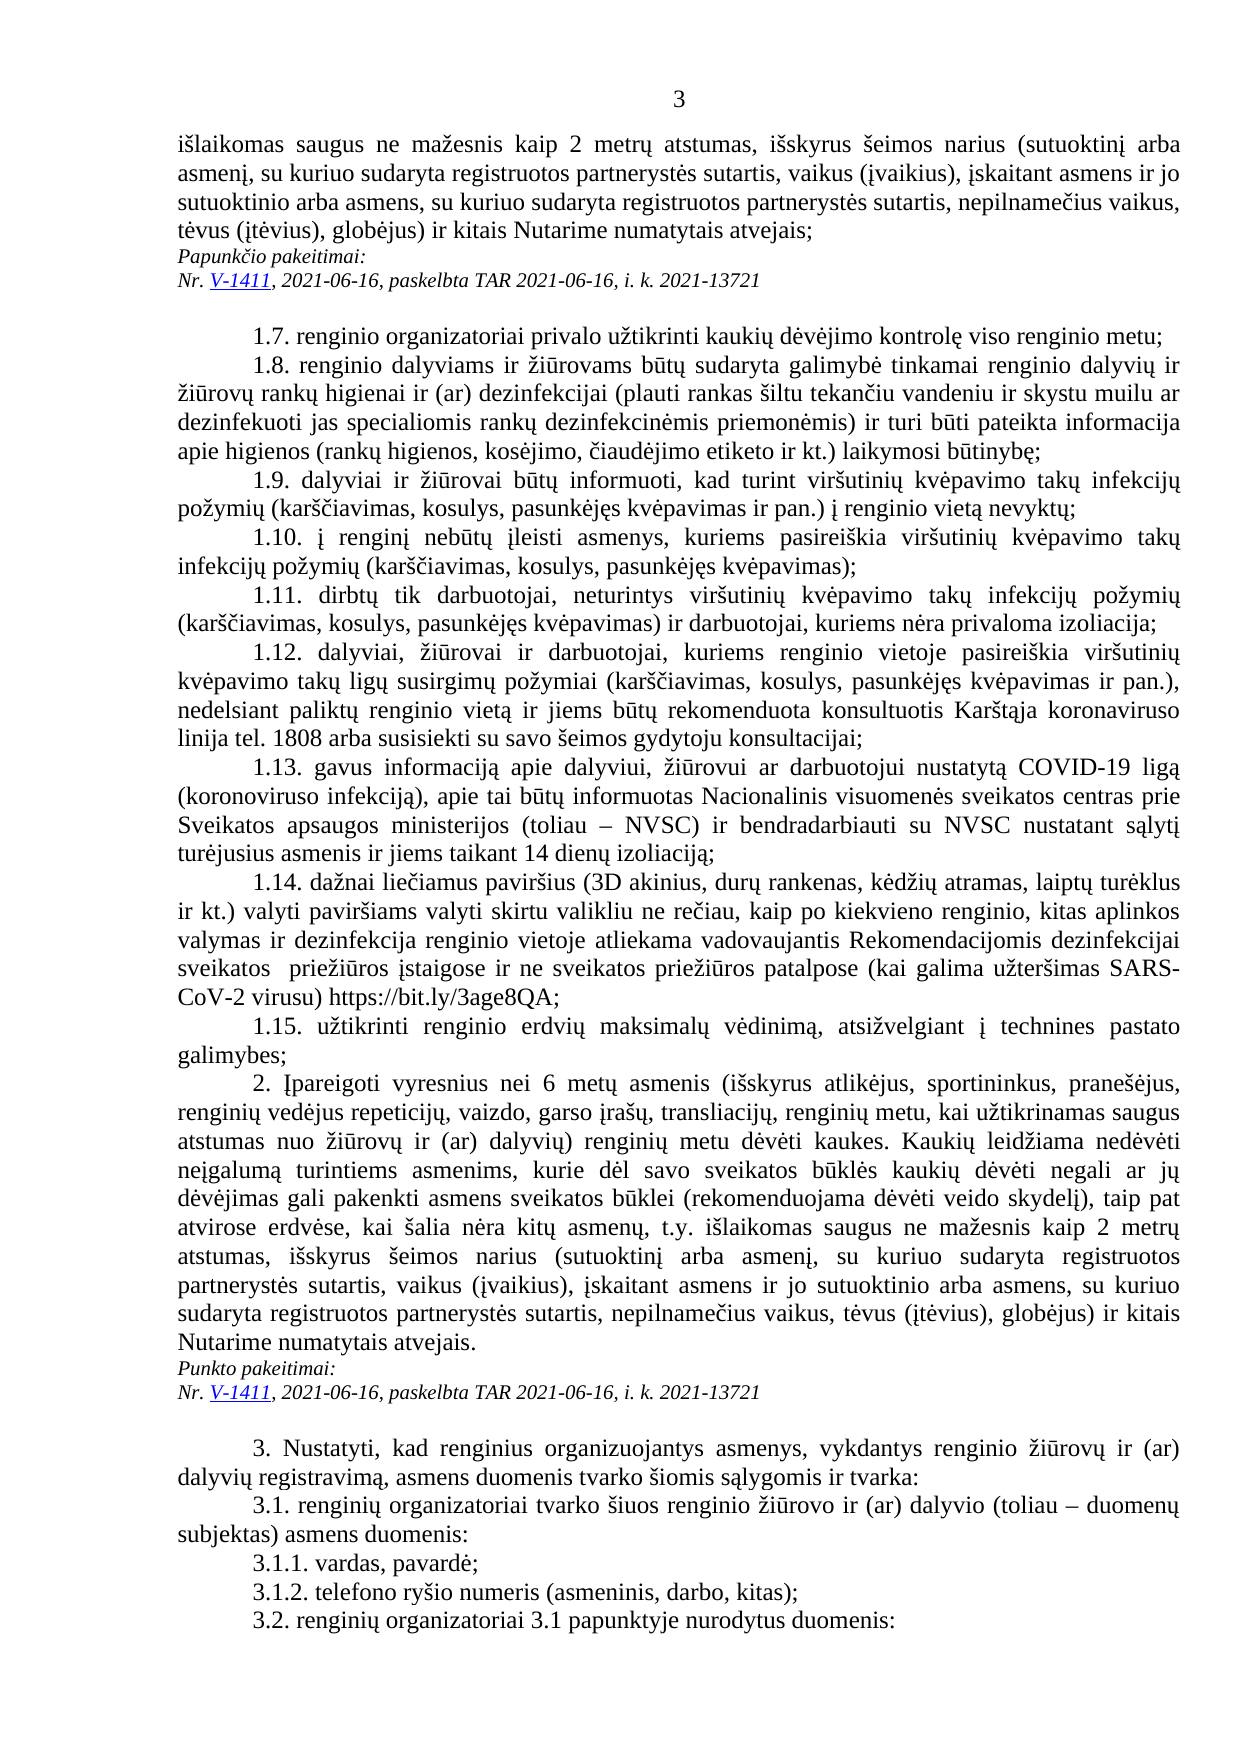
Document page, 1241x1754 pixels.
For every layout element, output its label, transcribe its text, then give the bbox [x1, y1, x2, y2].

text 1.10. į renginį nebūtų įleisti asmenys, kuriems pasireiškia viršutinių kvėpavimo takų infekcijų požymių (karščiavimas, kosulys, pasunkėjęs kvėpavimas); [177, 522, 1181, 580]
text 1.7. renginio organizatoriai privalo užtikrinti kaukių dėvėjimo kontrolę viso renginio metu; [177, 321, 1181, 350]
text 1.8. renginio dalyviams ir žiūrovams būtų sudaryta galimybė tinkamai renginio dalyvių ir žiūrovų rankų higienai ir (ar) dezinfekcijai (plauti rankas šiltu tekančiu vandeniu ir skystu muilu ar dezinfekuoti jas specialiomis rankų dezinfekcinėmis priemonėmis) ir turi būti pateikta informacija apie higienos (rankų higienos, kosėjimo, čiaudėjimo etiketo ir kt.) laikymosi būtinybę; [177, 350, 1181, 465]
text 3.2. renginių organizatoriai 3.1 papunktyje nurodytus duomenis: [177, 1605, 1181, 1634]
text 2. Įpareigoti vyresnius nei 6 metų asmenis (išskyrus atlikėjus, sportininkus, pranešėjus, renginių vedėjus repeticijų, vaizdo, garso įrašų, transliacijų, renginių metu, kai užtikrinamas saugus atstumas nuo žiūrovų ir (ar) dalyvių) renginių metu dėvėti kaukes. Kaukių leidžiama nedėvėti neįgalumą turintiems asmenims, kurie dėl savo sveikatos būklės kaukių dėvėti negali ar jų dėvėjimas gali pakenkti asmens sveikatos būklei (rekomenduojama dėvėti veido skydelį), taip pat atvirose erdvėse, kai šalia nėra kitų asmenų, t.y. išlaikomas saugus ne mažesnis kaip 2 metrų atstumas, išskyrus šeimos narius (sutuoktinį arba asmenį, su kuriuo sudaryta registruotos partnerystės sutartis, vaikus (įvaikius), įskaitant asmens ir jo sutuoktinio arba asmens, su kuriuo sudaryta registruotos partnerystės sutartis, nepilnamečius vaikus, tėvus (įtėvius), globėjus) ir kitais Nutarime numatytais atvejais. [177, 1068, 1181, 1356]
text 1.14. dažnai liečiamus paviršius (3D akinius, durų rankenas, kėdžių atramas, laiptų turėklus ir kt.) valyti paviršiams valyti skirtu valikliu ne rečiau, kaip po kiekvieno renginio, kitas aplinkos valymas ir dezinfekcija renginio vietoje atliekama vadovaujantis Rekomendacijomis dezinfekcijai sveikatos priežiūros įstaigose ir ne sveikatos priežiūros patalpose (kai galima užteršimas SARS-CoV-2 virusu) https://bit.ly/3age8QA; [177, 867, 1181, 1011]
text 1.15. užtikrinti renginio erdvių maksimalų vėdinimą, atsižvelgiant į technines pastato galimybes; [177, 1011, 1181, 1068]
text Punkto pakeitimai: [177, 1356, 1181, 1380]
text 1.9. dalyviai ir žiūrovai būtų informuoti, kad turint viršutinių kvėpavimo takų infekcijų požymių (karščiavimas, kosulys, pasunkėjęs kvėpavimas ir pan.) į renginio vietą nevyktų; [177, 465, 1181, 522]
text 3. Nustatyti, kad renginius organizuojantys asmenys, vykdantys renginio žiūrovų ir (ar) dalyvių registravimą, asmens duomenis tvarko šiomis sąlygomis ir tvarka: [177, 1433, 1181, 1490]
text išlaikomas saugus ne mažesnis kaip 2 metrų atstumas, išskyrus šeimos narius (sutuoktinį arba asmenį, su kuriuo sudaryta registruotos partnerystės sutartis, vaikus (įvaikius), įskaitant asmens ir jo sutuoktinio arba asmens, su kuriuo sudaryta registruotos partnerystės sutartis, nepilnamečius vaikus, tėvus (įtėvius), globėjus) ir kitais Nutarime numatytais atvejais; [177, 129, 1181, 244]
text Nr. V-1411, 2021-06-16, paskelbta TAR 2021-06-16, i. k. 2021-13721 [177, 268, 1181, 292]
text Papunkčio pakeitimai: [177, 244, 1181, 268]
text 1.12. dalyviai, žiūrovai ir darbuotojai, kuriems renginio vietoje pasireiškia viršutinių kvėpavimo takų ligų susirgimų požymiai (karščiavimas, kosulys, pasunkėjęs kvėpavimas ir pan.), nedelsiant paliktų renginio vietą ir jiems būtų rekomenduota konsultuotis Karštąja koronaviruso linija tel. 1808 arba susisiekti su savo šeimos gydytoju konsultacijai; [177, 637, 1181, 752]
text 3.1.2. telefono ryšio numeris (asmeninis, darbo, kitas); [177, 1577, 1181, 1605]
text 3.1. renginių organizatoriai tvarko šiuos renginio žiūrovo ir (ar) dalyvio (toliau – duomenų subjektas) asmens duomenis: [177, 1490, 1181, 1548]
text Nr. V-1411, 2021-06-16, paskelbta TAR 2021-06-16, i. k. 2021-13721 [177, 1380, 1181, 1404]
text 1.13. gavus informaciją apie dalyviui, žiūrovui ar darbuotojui nustatytą COVID-19 ligą (koronoviruso infekciją), apie tai būtų informuotas Nacionalinis visuomenės sveikatos centras prie Sveikatos apsaugos ministerijos (toliau – NVSC) ir bendradarbiauti su NVSC nustatant sąlytį turėjusius asmenis ir jiems taikant 14 dienų izoliaciją; [177, 752, 1181, 867]
text 1.11. dirbtų tik darbuotojai, neturintys viršutinių kvėpavimo takų infekcijų požymių (karščiavimas, kosulys, pasunkėjęs kvėpavimas) ir darbuotojai, kuriems nėra privaloma izoliacija; [177, 580, 1181, 637]
text 3.1.1. vardas, pavardė; [177, 1548, 1181, 1577]
